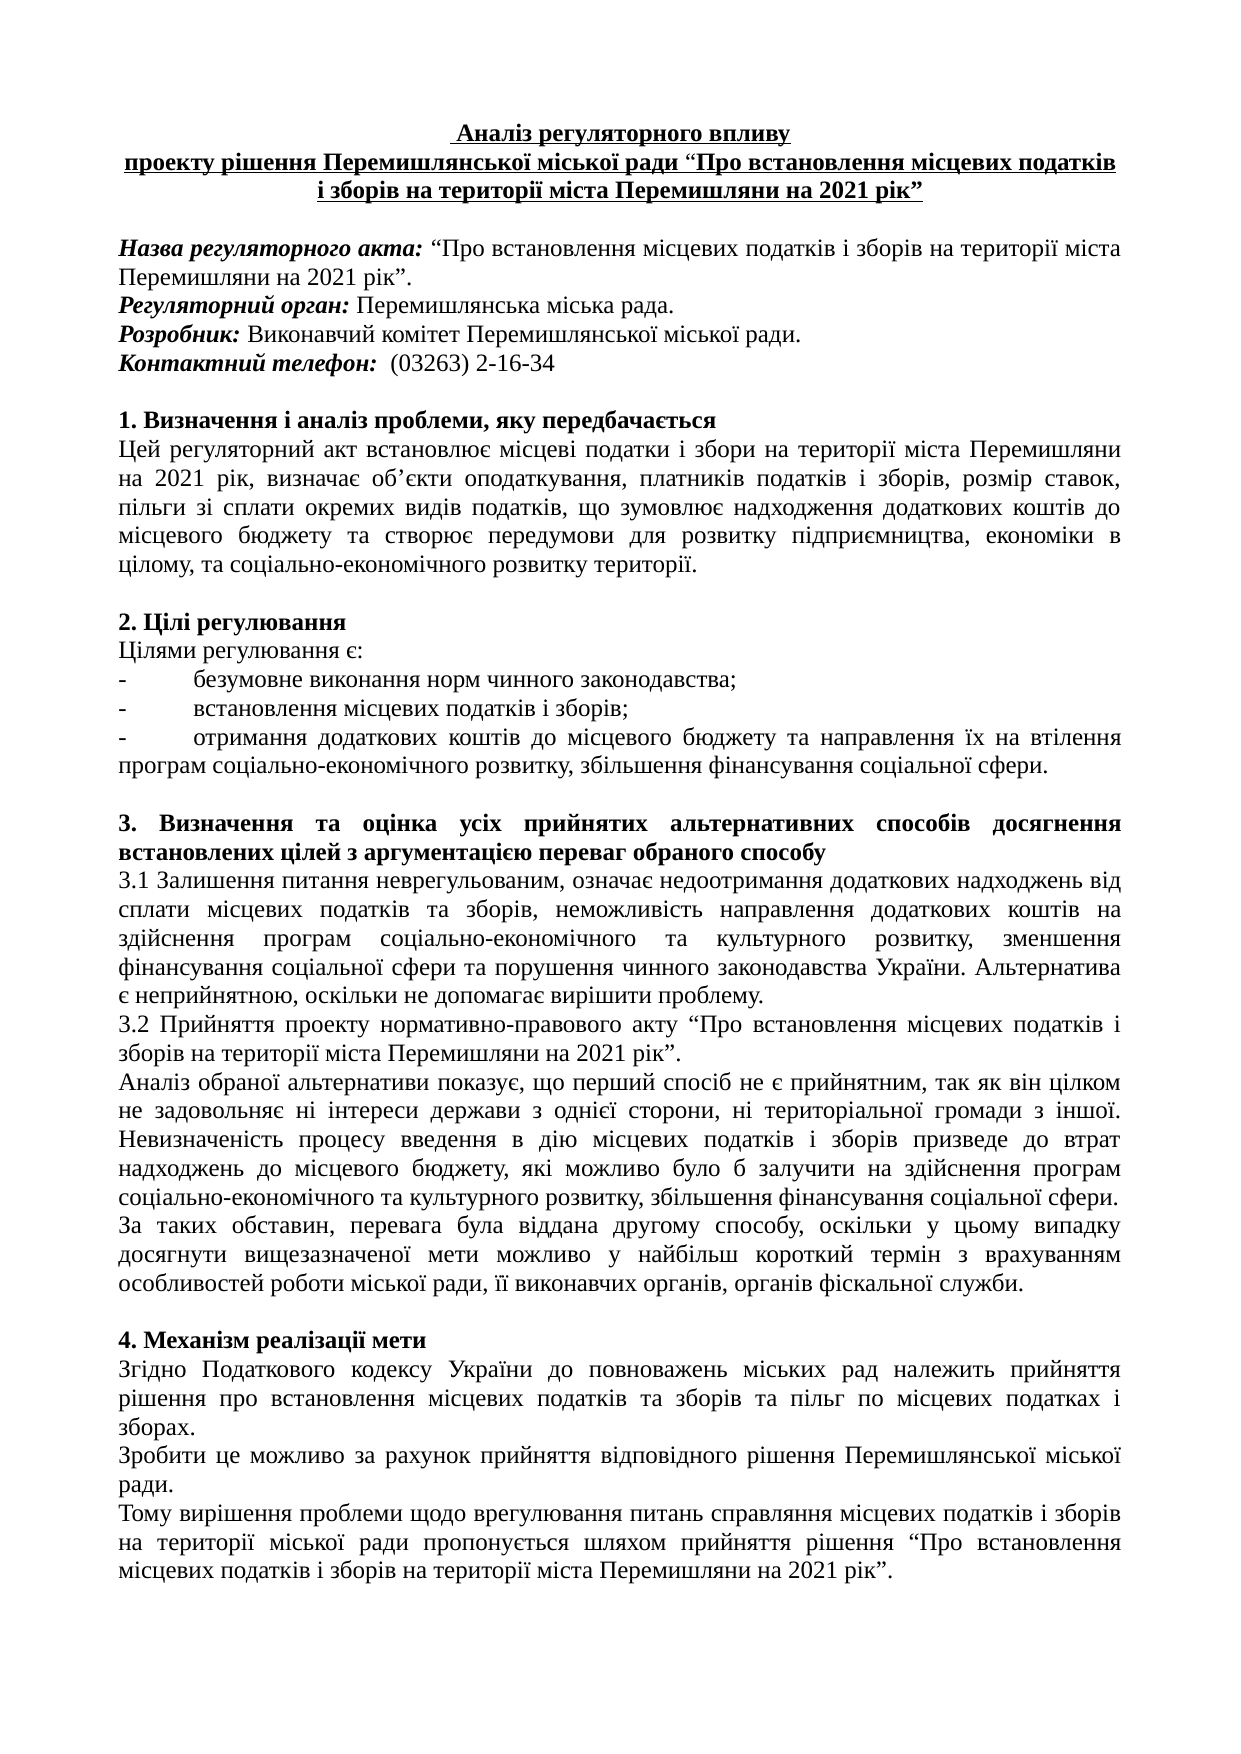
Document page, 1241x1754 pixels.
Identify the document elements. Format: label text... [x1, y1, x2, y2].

text Аналіз обраної альтернативи показує, що перший спосіб не є прийнятним, так як він цілком не задовольняє ні інтереси держави з однієї сторони, ні територіальної громади з іншої. Невизначеність процесу введення в дію місцевих податків і зборів призведе до втрат надходжень до місцевого бюджету, які можливо було б залучити на здійснення програм соціально-економічного та культурного розвитку, збільшення фінансування соціальної сфери. [118, 1067, 1122, 1211]
text Назва регуляторного акта: “Про встановлення місцевих податків і зборів на території міста Перемишляни на 2021 рік”. [118, 233, 1122, 291]
text Регуляторний орган: Перемишлянська міська рада. [118, 291, 1122, 319]
text Цілями регулювання є: [118, 636, 1122, 664]
text 2. Цілі регулювання [118, 607, 1122, 636]
text Аналіз регуляторного впливу [118, 118, 1122, 147]
text Контактний телефон: (03263) 2-16-34 [118, 348, 1122, 377]
text 3. Визначення та оцінка усіх прийнятих альтернативних способів досягнення встановлених цілей з аргументацією переваг обраного способу [118, 808, 1122, 866]
text Розробник: Виконавчий комітет Перемишлянської міської ради. [118, 319, 1122, 348]
text 1. Визначення і аналіз проблеми, яку передбачається [118, 406, 1122, 434]
text За таких обставин, перевага була віддана другому способу, оскільки у цьому випадку досягнути вищезазначеної мети можливо у найбільш короткий термін з врахуванням особливостей роботи міської ради, її виконавчих органів, органів фіскальної служби. [118, 1211, 1122, 1297]
list отримання додаткових коштів до місцевого бюджету та направлення їх на втілення програм соціально-економічного розвитку, збільшення фінансування соціальної сфери. [118, 722, 1122, 779]
text Цей регуляторний акт встановлює місцеві податки і збори на території міста Перемишляни на 2021 рік, визначає об’єкти оподаткування, платників податків і зборів, розмір ставок, пільги зі сплати окремих видів податків, що зумовлює надходження додаткових коштів до місцевого бюджету та створює передумови для розвитку підприємництва, економіки в цілому, та соціально-економічного розвитку території. [118, 434, 1122, 578]
text Зробити це можливо за рахунок прийняття відповідного рішення Перемишлянської міської ради. [118, 1441, 1122, 1498]
text 3.1 Залишення питання неврегульованим, означає недоотримання додаткових надходжень від сплати місцевих податків та зборів, неможливість направлення додаткових коштів на здійснення програм соціально-економічного та культурного розвитку, зменшення фінансування соціальної сфери та порушення чинного законодавства України. Альтернатива є неприйнятною, оскільки не допомагає вирішити проблему. [118, 866, 1122, 1009]
text Тому вирішення проблеми щодо врегулювання питань справляння місцевих податків і зборів на території міської ради пропонується шляхом прийняття рішення “Про встановлення місцевих податків і зборів на території міста Перемишляни на 2021 рік”. [118, 1498, 1122, 1584]
text Згідно Податкового кодексу України до повноважень міських рад належить прийняття рішення про встановлення місцевих податків та зборів та пільг по місцевих податках і зборах. [118, 1354, 1122, 1441]
list безумовне виконання норм чинного законодавства; [118, 664, 1122, 693]
text проекту рішення Перемишлянської міської ради “Про встановлення місцевих податків і зборів на території міста Перемишляни на 2021 рік” [118, 147, 1122, 204]
text 3.2 Прийняття проекту нормативно-правового акту “Про встановлення місцевих податків і зборів на території міста Перемишляни на 2021 рік”. [118, 1009, 1122, 1067]
text 4. Механізм реалізації мети [118, 1326, 1122, 1354]
list встановлення місцевих податків і зборів; [118, 693, 1122, 722]
